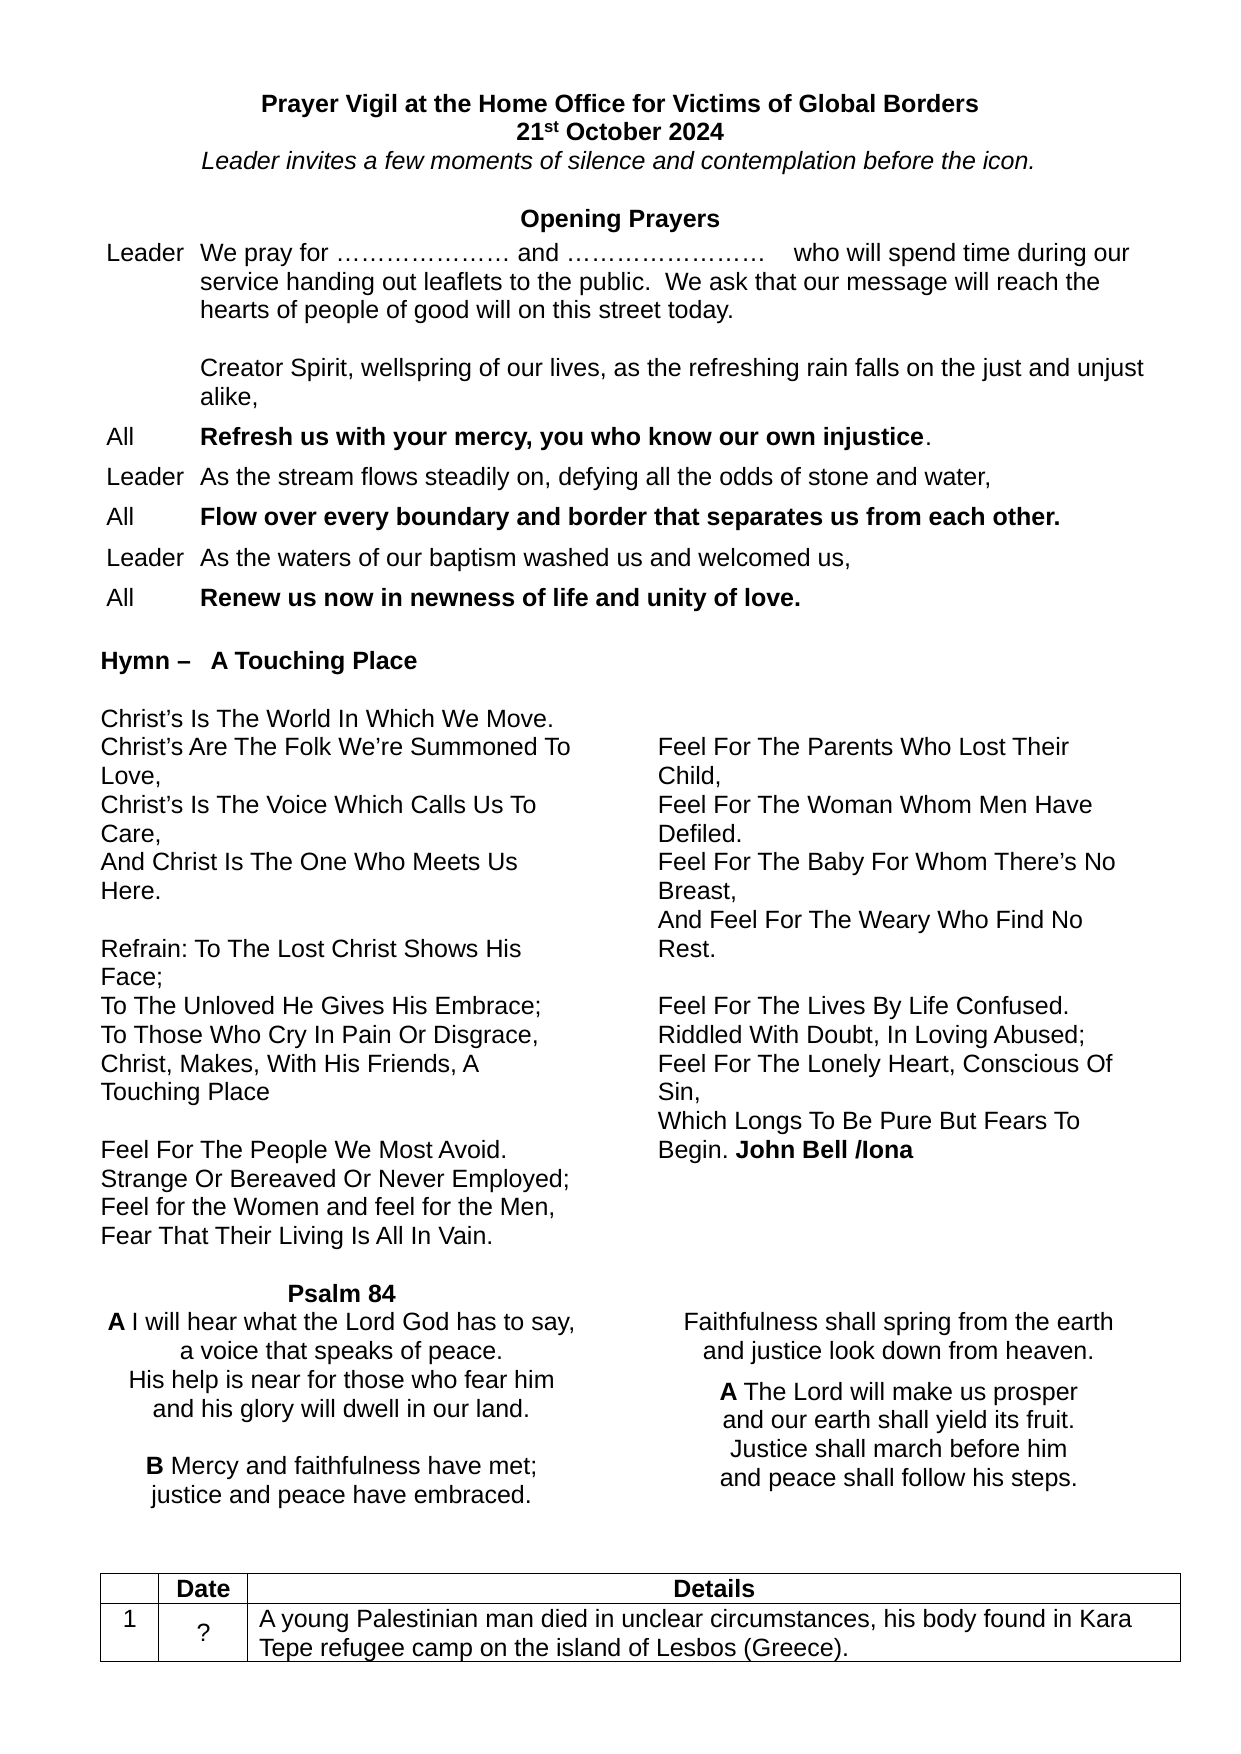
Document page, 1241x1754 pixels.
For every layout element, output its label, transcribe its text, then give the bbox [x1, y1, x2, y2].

table_header We pray for ………………… and …………………… who will spend time during our service handing out leaflets to the public. We ask that our message will reach the hearts of people of good will on this street today. Creator Spirit, wellspring of our lives, as the refreshing rain falls on the just and unjust alike, [194, 232, 1151, 416]
table_header [101, 1574, 158, 1603]
table_header Leader [100, 232, 194, 416]
table_header Date [159, 1574, 247, 1603]
text Feel For The Parents Who Lost Their Child, Feel For The Woman Whom Men Have Defiled. Feel For The Baby For Whom There’s No Breast, And Feel For The Weary Who Find No Rest. Feel For The Lives By Life Confused. Riddled With Doubt, In Loving Abused; Feel For The Lonely Heart, Conscious Of Sin, Which Longs To Be Pure But Fears To Begin. John Bell /Iona [658, 703, 1140, 1163]
table_cell All [100, 577, 194, 617]
table_cell Flow over every boundary and border that separates us from each other. [194, 497, 1151, 537]
table_cell As the waters of our baptism washed us and welcomed us, [194, 537, 1151, 577]
table_cell ? [159, 1604, 247, 1661]
table_header Details [248, 1574, 1180, 1603]
text Christ’s Are The Folk We’re Summoned To Love, Christ’s Is The Voice Which Calls Us To Care, And Christ Is The One Who Meets Us Here. Refrain: To The Lost Christ Shows His Face; To The Unloved He Gives His Embrace; To Those Who Cry In Pain Or Disgrace, Christ, Makes, With His Friends, A Touching Place Feel For The People We Most Avoid. Strange Or Bereaved Or Never Employed; [100, 732, 583, 1192]
table_cell Refresh us with your mercy, you who know our own injustice. [194, 416, 1151, 456]
table_cell All [100, 416, 194, 456]
table_cell Leader [100, 456, 194, 497]
text Christ’s Is The World In Which We Move. [100, 703, 583, 732]
text Prayer Vigil at the Home Office for Victims of Global Borders 21st October 2024 [100, 88, 1140, 146]
table_cell A young Palestinian man died in unclear circumstances, his body found in Kara Tepe refugee camp on the island of Lesbos (Greece). [248, 1604, 1180, 1661]
text A The Lord will make us prosper and our earth shall yield its fruit. Justice shall march before him and peace shall follow his steps. [658, 1377, 1140, 1492]
table_cell As the stream flows steadily on, defying all the odds of stone and water, [194, 456, 1151, 497]
text Psalm 84 A I will hear what the Lord God has to say, a voice that speaks of peace. His help is near for those who fear him and his glory will dwell in our land. B Mercy and faithfulness have met; justice and peace have embraced. [100, 1278, 583, 1508]
table_cell 1 [101, 1604, 158, 1661]
table_cell Renew us now in newness of life and unity of love. [194, 577, 1151, 617]
table_cell All [100, 497, 194, 537]
text Feel for the Women and feel for the Men, Fear That Their Living Is All In Vain. [100, 1192, 583, 1250]
text Opening Prayers [100, 203, 1140, 232]
text Hymn – A Touching Place [100, 646, 1140, 675]
text Faithfulness shall spring from the earth and justice look down from heaven. [658, 1278, 1140, 1365]
table_cell Leader [100, 537, 194, 577]
text Leader invites a few moments of silence and contemplation before the icon. [100, 146, 1140, 175]
